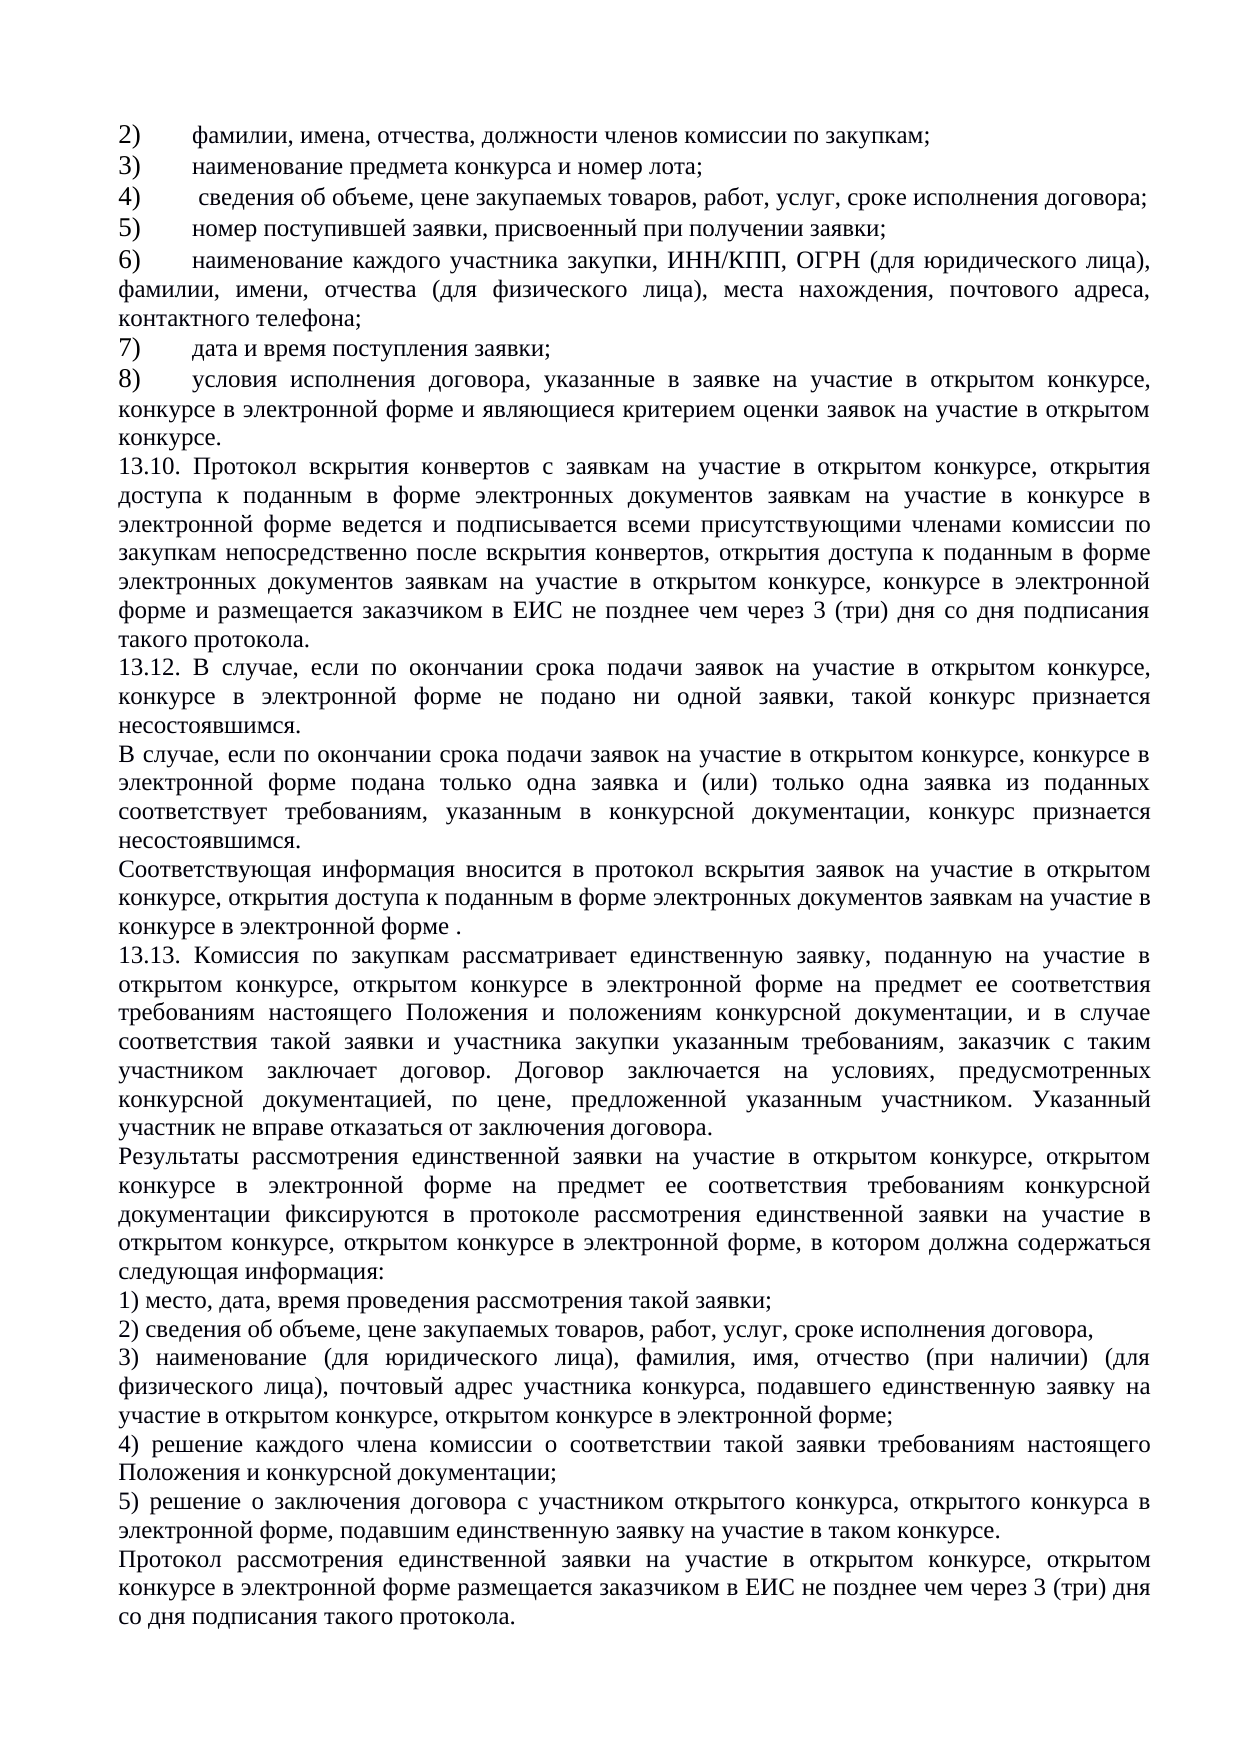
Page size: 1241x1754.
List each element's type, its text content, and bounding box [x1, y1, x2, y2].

text Результаты рассмотрения единственной заявки на участие в открытом конкурсе, открытом конкурсе в электронной форме на предмет ее соответствия требованиям конкурсной документации фиксируются в протоколе рассмотрения единственной заявки на участие в открытом конкурсе, открытом конкурсе в электронной форме, в котором должна содержаться следующая информация: [118, 1141, 1152, 1285]
list наименование предмета конкурса и номер лота; [192, 149, 1152, 180]
list фамилии, имена, отчества, должности членов комиссии по закупкам; [192, 118, 1152, 149]
text 5) решение о заключения договора с участником открытого конкурса, открытого конкурса в электронной форме, подавшим единственную заявку на участие в таком конкурсе. [118, 1486, 1152, 1544]
text Протокол рассмотрения единственной заявки на участие в открытом конкурсе, открытом конкурсе в электронной форме размещается заказчиком в ЕИС не позднее чем через 3 (три) дня со дня подписания такого протокола. [118, 1544, 1152, 1630]
list условия исполнения договора, указанные в заявке на участие в открытом конкурсе, конкурсе в электронной форме и являющиеся критерием оценки заявок на участие в открытом конкурсе. [118, 362, 1152, 451]
text Соответствующая информация вносится в протокол вскрытия заявок на участие в открытом конкурсе, открытия доступа к поданным в форме электронных документов заявкам на участие в конкурсе в электронной форме . [118, 854, 1152, 940]
text 2) сведения об объеме, цене закупаемых товаров, работ, услуг, сроке исполнения договора, [118, 1314, 1152, 1342]
list наименование каждого участника закупки, ИНН/КПП, ОГРН (для юридического лица), фамилии, имени, отчества (для физического лица), места нахождения, почтового адреса, контактного телефона; [118, 243, 1152, 331]
text 4) решение каждого члена комиссии о соответствии такой заявки требованиям настоящего Положения и конкурсной документации; [118, 1429, 1152, 1486]
text 13.10. Протокол вскрытия конвертов с заявкам на участие в открытом конкурсе, открытия доступа к поданным в форме электронных документов заявкам на участие в конкурсе в электронной форме ведется и подписывается всеми присутствующими членами комиссии по закупкам непосредственно после вскрытия конвертов, открытия доступа к поданным в форме электронных документов заявкам на участие в открытом конкурсе, конкурсе в электронной форме и размещается заказчиком в ЕИС не позднее чем через 3 (три) дня со дня подписания такого протокола. [118, 451, 1152, 652]
list номер поступившей заявки, присвоенный при получении заявки; [192, 212, 1152, 243]
list сведения об объеме, цене закупаемых товаров, работ, услуг, сроке исполнения договора; [192, 180, 1152, 212]
text 1) место, дата, время проведения рассмотрения такой заявки; [118, 1285, 1152, 1314]
list дата и время поступления заявки; [192, 331, 1152, 362]
text 13.13. Комиссия по закупкам рассматривает единственную заявку, поданную на участие в открытом конкурсе, открытом конкурсе в электронной форме на предмет ее соответствия требованиям настоящего Положения и положениям конкурсной документации, и в случае соответствия такой заявки и участника закупки указанным требованиям, заказчик с таким участником заключает договор. Договор заключается на условиях, предусмотренных конкурсной документацией, по цене, предложенной указанным участником. Указанный участник не вправе отказаться от заключения договора. [118, 940, 1152, 1141]
text В случае, если по окончании срока подачи заявок на участие в открытом конкурсе, конкурсе в электронной форме подана только одна заявка и (или) только одна заявка из поданных соответствует требованиям, указанным в конкурсной документации, конкурс признается несостоявшимся. [118, 739, 1152, 854]
text 13.12. В случае, если по окончании срока подачи заявок на участие в открытом конкурсе, конкурсе в электронной форме не подано ни одной заявки, такой конкурс признается несостоявшимся. [118, 652, 1152, 739]
text 3) наименование (для юридического лица), фамилия, имя, отчество (при наличии) (для физического лица), почтовый адрес участника конкурса, подавшего единственную заявку на участие в открытом конкурсе, открытом конкурсе в электронной форме; [118, 1342, 1152, 1429]
